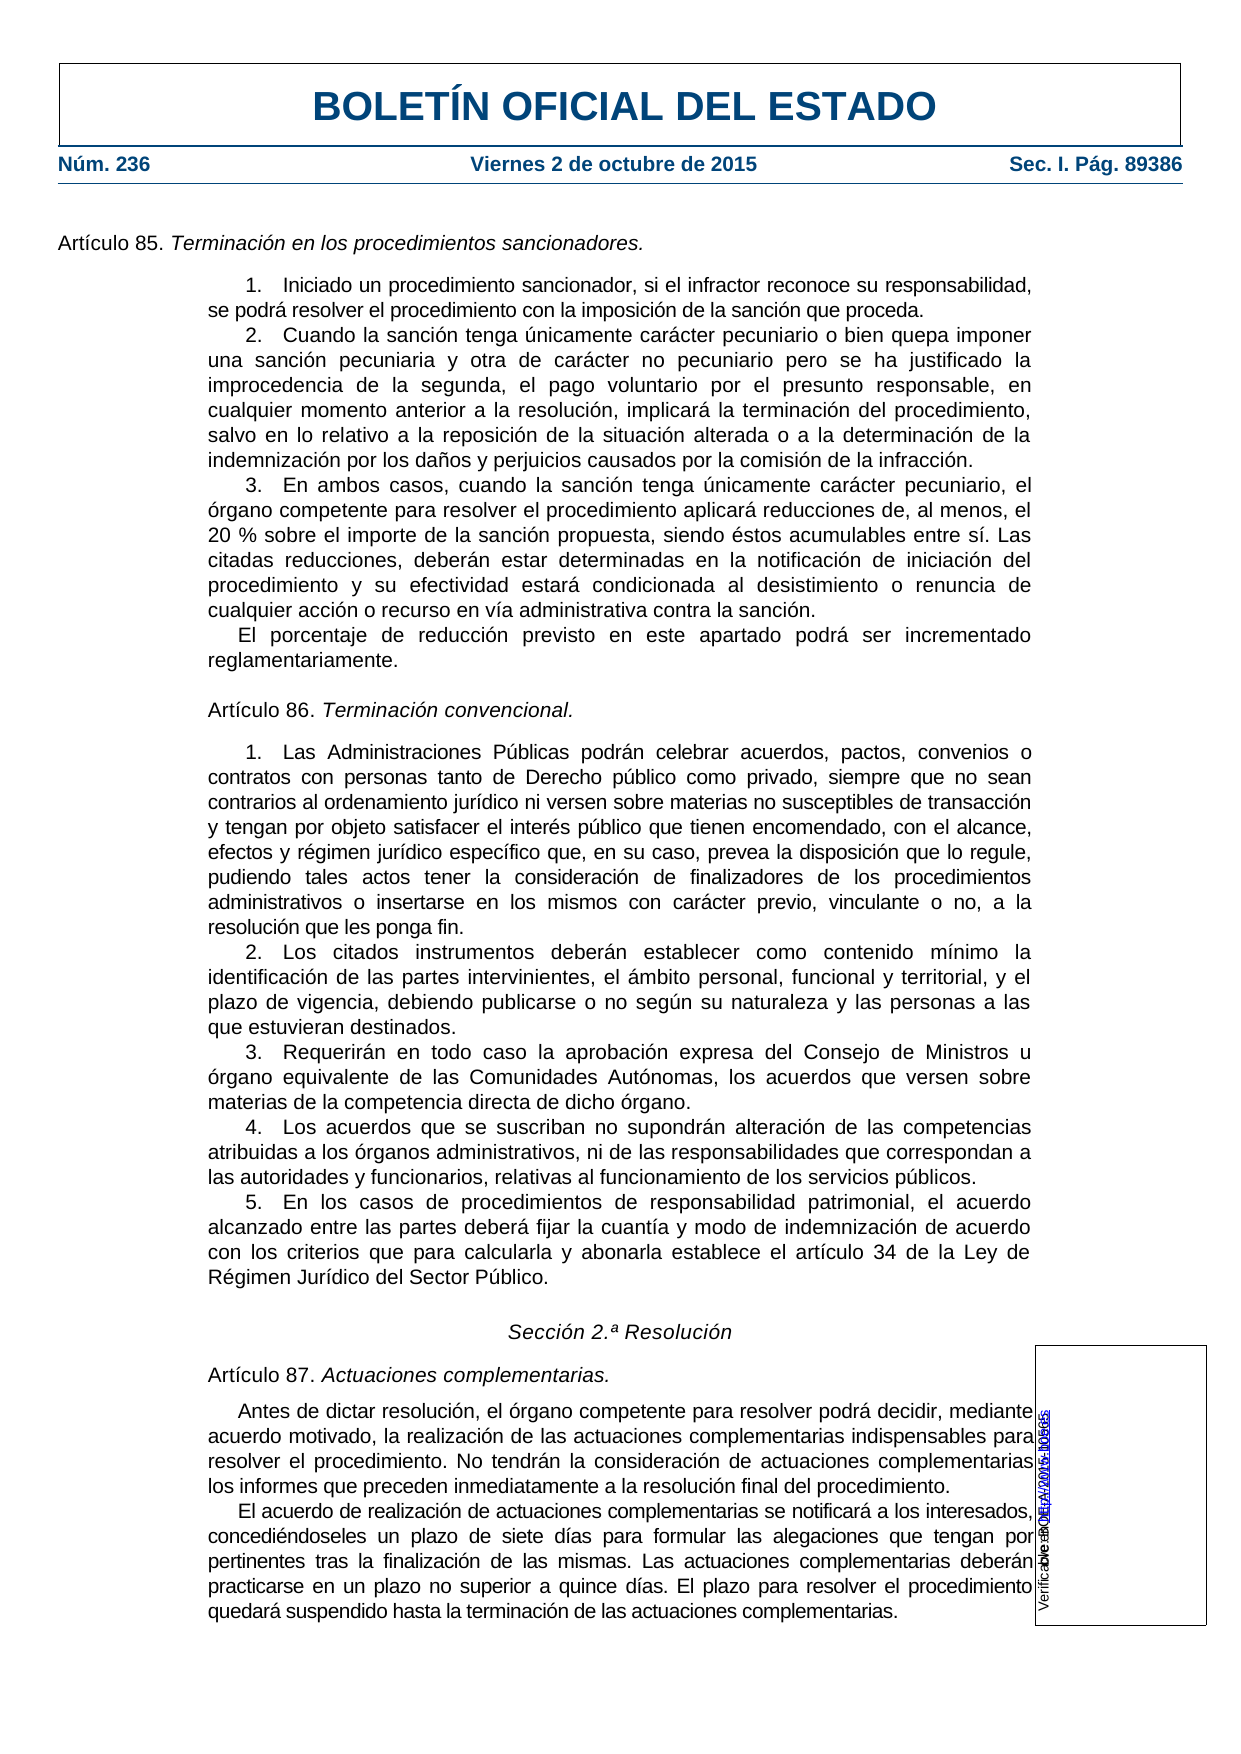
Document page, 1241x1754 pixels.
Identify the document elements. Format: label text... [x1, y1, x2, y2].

text El acuerdo de realización de actuaciones complementarias se notificará a los interesados, concediéndoseles un plazo de siete días para formular las alegaciones que tengan por pertinentes tras la finalización de las mismas. Las actuaciones complementarias deberán practicarse en un plazo no superior a quince días. El plazo para resolver el procedimiento quedará suspendido hasta la terminación de las actuaciones complementarias. [208, 1498, 1182, 1623]
text Artículo 86. Terminación convencional. [208, 697, 1182, 722]
list Los acuerdos que se suscriban no supondrán alteración de las competencias atribuidas a los órganos administrativos, ni de las responsabilidades que correspondan a las autoridades y funcionarios, relativas al funcionamiento de los servicios públicos. [208, 1114, 1032, 1189]
text Artículo 85. Terminación en los procedimientos sancionadores. [58, 230, 1182, 255]
text Artículo 87. Actuaciones complementarias. [208, 1362, 1182, 1387]
text Antes de dictar resolución, el órgano competente para resolver podrá decidir, mediante acuerdo motivado, la realización de las actuaciones complementarias indispensables para resolver el procedimiento. No tendrán la consideración de actuaciones complementarias los informes que preceden inmediatamente a la resolución final del procedimiento. [208, 1398, 1182, 1498]
list En los casos de procedimientos de responsabilidad patrimonial, el acuerdo alcanzado entre las partes deberá fijar la cuantía y modo de indemnización de acuerdo con los criterios que para calcularla y abonarla establece el artículo 34 de la Ley de Régimen Jurídico del Sector Público. [208, 1189, 1032, 1289]
list Iniciado un procedimiento sancionador, si el infractor reconoce su responsabilidad, se podrá resolver el procedimiento con la imposición de la sanción que proceda. [208, 273, 1032, 323]
list Cuando la sanción tenga únicamente carácter pecuniario o bien quepa imponer una sanción pecuniaria y otra de carácter no pecuniario pero se ha justificado la improcedencia de la segunda, el pago voluntario por el presunto responsable, en cualquier momento anterior a la resolución, implicará la terminación del procedimiento, salvo en lo relativo a la reposición de la situación alterada o a la determinación de la indemnización por los daños y perjuicios causados por la comisión de la infracción. [208, 323, 1032, 473]
text El porcentaje de reducción previsto en este apartado podrá ser incrementado reglamentariamente. [208, 623, 1032, 673]
table_header BOLETÍN OFICIAL DEL ESTADO [183, 64, 1118, 130]
list Los citados instrumentos deberán establecer como contenido mínimo la identificación de las partes intervinientes, el ámbito personal, funcional y territorial, y el plazo de vigencia, debiendo publicarse o no según su naturaleza y las personas a las que estuvieran destinados. [208, 939, 1032, 1039]
list En ambos casos, cuando la sanción tenga únicamente carácter pecuniario, el órgano competente para resolver el procedimiento aplicará reducciones de, al menos, el 20 % sobre el importe de la sanción propuesta, siendo éstos acumulables entre sí. Las citadas reducciones, deberán estar determinadas en la notificación de iniciación del procedimiento y su efectividad estará condicionada al desistimiento o renuncia de cualquier acción o recurso en vía administrativa contra la sanción. [208, 473, 1032, 623]
text Sección 2.ª Resolución [58, 1320, 1182, 1344]
table_header [1119, 64, 1180, 130]
list Las Administraciones Públicas podrán celebrar acuerdos, pactos, convenios o contratos con personas tanto de Derecho público como privado, siempre que no sean contrarios al ordenamiento jurídico ni versen sobre materias no susceptibles de transacción y tengan por objeto satisfacer el interés público que tienen encomendado, con el alcance, efectos y régimen jurídico específico que, en su caso, prevea la disposición que lo regule, pudiendo tales actos tener la consideración de finalizadores de los procedimientos administrativos o insertarse en los mismos con carácter previo, vinculante o no, a la resolución que les ponga fin. [208, 739, 1032, 939]
table_header [60, 64, 183, 130]
text Núm. 236 Viernes 2 de octubre de 2015 Sec. I. Pág. 89386 [58, 152, 1182, 176]
list Requerirán en todo caso la aprobación expresa del Consejo de Ministros u órgano equivalente de las Comunidades Autónomas, los acuerdos que versen sobre materias de la competencia directa de dicho órgano. [208, 1039, 1032, 1114]
